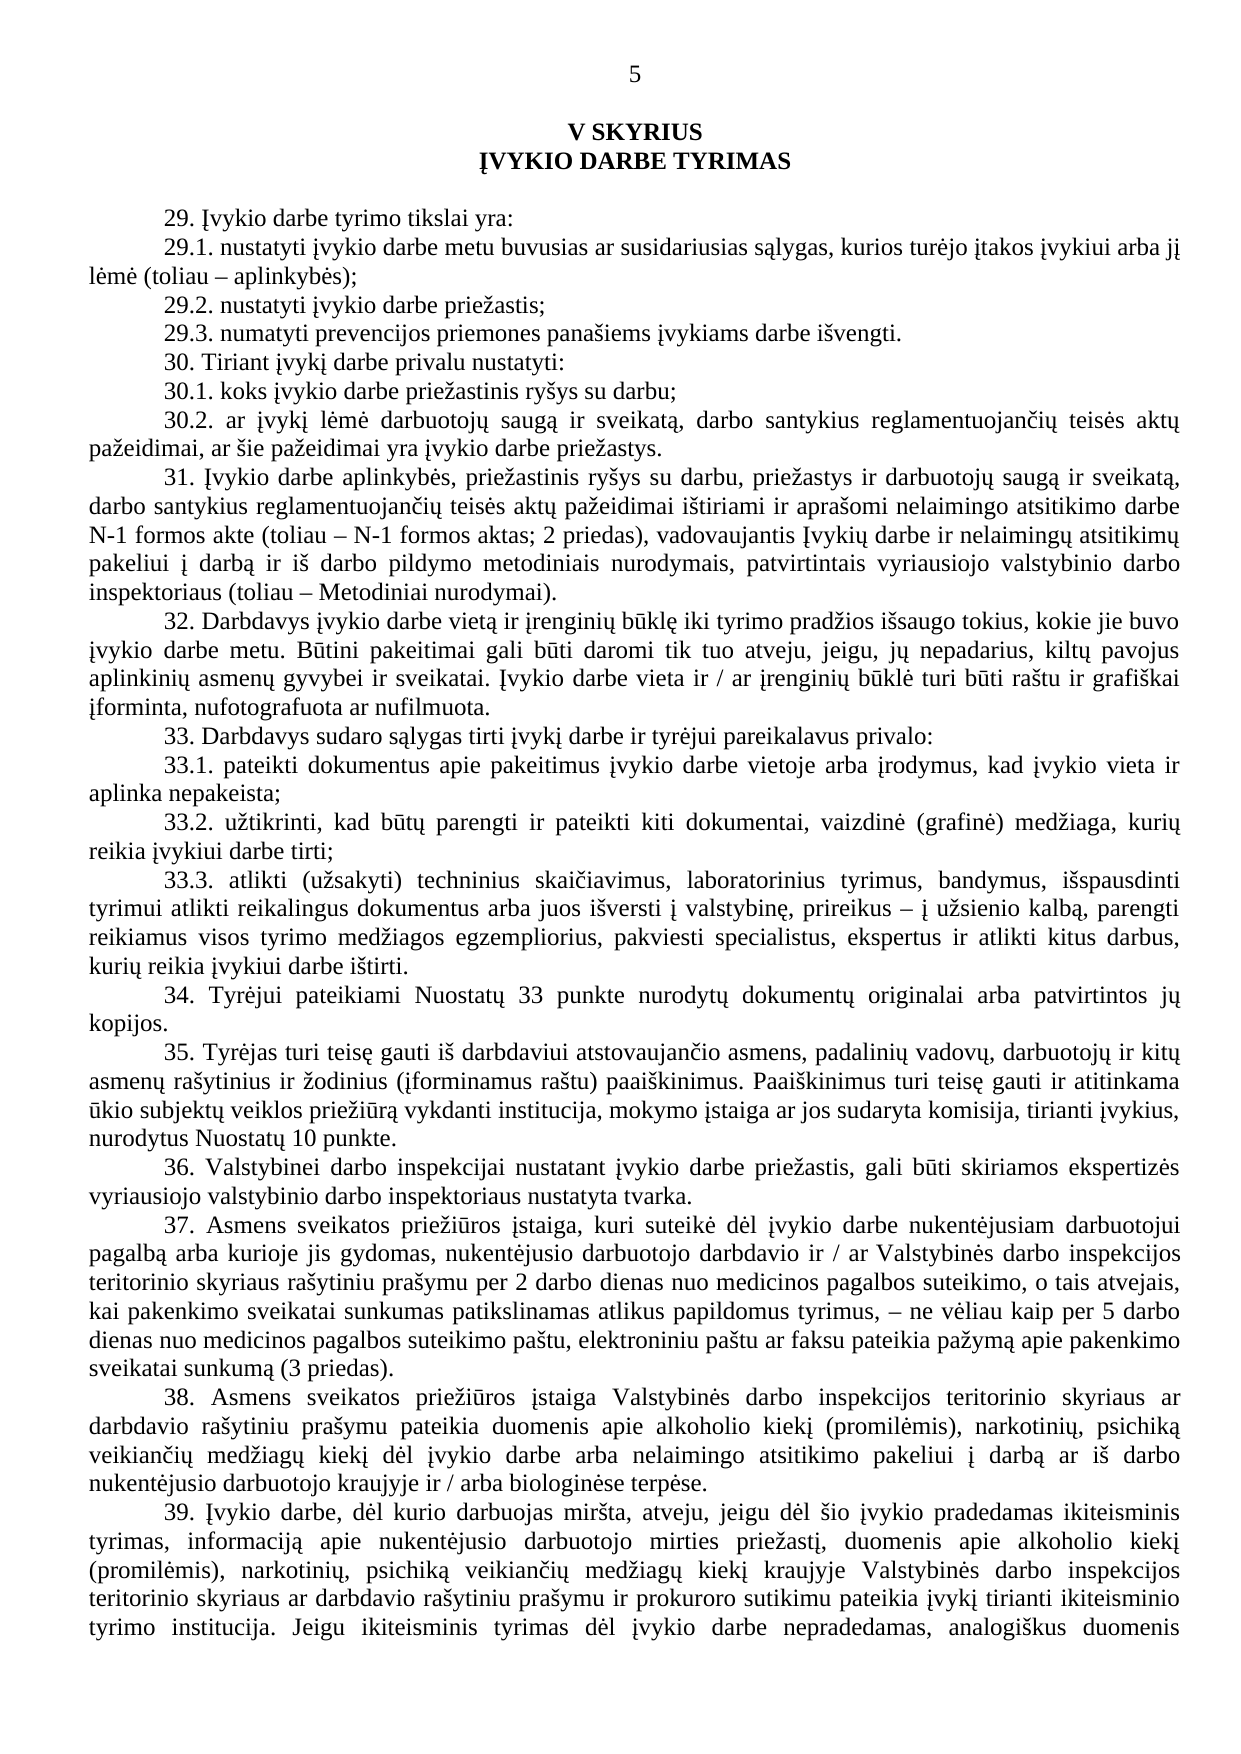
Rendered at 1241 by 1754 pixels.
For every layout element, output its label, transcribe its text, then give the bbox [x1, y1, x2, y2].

text 30.2. ar įvykį lėmė darbuotojų saugą ir sveikatą, darbo santykius reglamentuojančių teisės aktų pažeidimai, ar šie pažeidimai yra įvykio darbe priežastys. [89, 405, 1181, 462]
text 34. Tyrėjui pateikiami Nuostatų 33 punkte nurodytų dokumentų originalai arba patvirtintos jų kopijos. [89, 980, 1181, 1037]
text 33.1. pateikti dokumentus apie pakeitimus įvykio darbe vietoje arba įrodymus, kad įvykio vieta ir aplinka nepakeista; [89, 750, 1181, 807]
text 29. Įvykio darbe tyrimo tikslai yra: [89, 203, 1181, 232]
text 30.1. koks įvykio darbe priežastinis ryšys su darbu; [89, 376, 1181, 405]
text 35. Tyrėjas turi teisę gauti iš darbdaviui atstovaujančio asmens, padalinių vadovų, darbuotojų ir kitų asmenų rašytinius ir žodinius (įforminamus raštu) paaiškinimus. Paaiškinimus turi teisę gauti ir atitinkama ūkio subjektų veiklos priežiūrą vykdanti institucija, mokymo įstaiga ar jos sudaryta komisija, tirianti įvykius, nurodytus Nuostatų 10 punkte. [89, 1037, 1181, 1152]
text 29.1. nustatyti įvykio darbe metu buvusias ar susidariusias sąlygas, kurios turėjo įtakos įvykiui arba jį lėmė (toliau – aplinkybės); [89, 232, 1181, 290]
text 32. Darbdavys įvykio darbe vietą ir įrenginių būklę iki tyrimo pradžios išsaugo tokius, kokie jie buvo įvykio darbe metu. Būtini pakeitimai gali būti daromi tik tuo atveju, jeigu, jų nepadarius, kiltų pavojus aplinkinių asmenų gyvybei ir sveikatai. Įvykio darbe vieta ir / ar įrenginių būklė turi būti raštu ir grafiškai įforminta, nufotografuota ar nufilmuota. [89, 606, 1181, 721]
text 33. Darbdavys sudaro sąlygas tirti įvykį darbe ir tyrėjui pareikalavus privalo: [89, 721, 1181, 750]
text V SKYRIUS [89, 117, 1181, 146]
text 36. Valstybinei darbo inspekcijai nustatant įvykio darbe priežastis, gali būti skiriamos ekspertizės vyriausiojo valstybinio darbo inspektoriaus nustatyta tvarka. [89, 1152, 1181, 1210]
text 33.3. atlikti (užsakyti) techninius skaičiavimus, laboratorinius tyrimus, bandymus, išspausdinti tyrimui atlikti reikalingus dokumentus arba juos išversti į valstybinę, prireikus – į užsienio kalbą, parengti reikiamus visos tyrimo medžiagos egzempliorius, pakviesti specialistus, ekspertus ir atlikti kitus darbus, kurių reikia įvykiui darbe ištirti. [89, 865, 1181, 980]
text 31. Įvykio darbe aplinkybės, priežastinis ryšys su darbu, priežastys ir darbuotojų saugą ir sveikatą, darbo santykius reglamentuojančių teisės aktų pažeidimai ištiriami ir aprašomi nelaimingo atsitikimo darbe N-1 formos akte (toliau – N-1 formos aktas; 2 priedas), vadovaujantis Įvykių darbe ir nelaimingų atsitikimų pakeliui į darbą ir iš darbo pildymo metodiniais nurodymais, patvirtintais vyriausiojo valstybinio darbo inspektoriaus (toliau – Metodiniai nurodymai). [89, 462, 1181, 606]
text ĮVYKIO DARBE TYRIMAS [89, 146, 1181, 175]
text 29.3. numatyti prevencijos priemones panašiems įvykiams darbe išvengti. [89, 318, 1181, 347]
text 29.2. nustatyti įvykio darbe priežastis; [89, 290, 1181, 318]
text 33.2. užtikrinti, kad būtų parengti ir pateikti kiti dokumentai, vaizdinė (grafinė) medžiaga, kurių reikia įvykiui darbe tirti; [89, 807, 1181, 865]
text 38. Asmens sveikatos priežiūros įstaiga Valstybinės darbo inspekcijos teritorinio skyriaus ar darbdavio rašytiniu prašymu pateikia duomenis apie alkoholio kiekį (promilėmis), narkotinių, psichiką veikiančių medžiagų kiekį dėl įvykio darbe arba nelaimingo atsitikimo pakeliui į darbą ar iš darbo nukentėjusio darbuotojo kraujyje ir / arba biologinėse terpėse. [89, 1382, 1181, 1497]
text 37. Asmens sveikatos priežiūros įstaiga, kuri suteikė dėl įvykio darbe nukentėjusiam darbuotojui pagalbą arba kurioje jis gydomas, nukentėjusio darbuotojo darbdavio ir / ar Valstybinės darbo inspekcijos teritorinio skyriaus rašytiniu prašymu per 2 darbo dienas nuo medicinos pagalbos suteikimo, o tais atvejais, kai pakenkimo sveikatai sunkumas patikslinamas atlikus papildomus tyrimus, – ne vėliau kaip per 5 darbo dienas nuo medicinos pagalbos suteikimo paštu, elektroniniu paštu ar faksu pateikia pažymą apie pakenkimo sveikatai sunkumą (3 priedas). [89, 1210, 1181, 1382]
text 30. Tiriant įvykį darbe privalu nustatyti: [89, 347, 1181, 376]
text 39. Įvykio darbe, dėl kurio darbuojas miršta, atveju, jeigu dėl šio įvykio pradedamas ikiteisminis tyrimas, informaciją apie nukentėjusio darbuotojo mirties priežastį, duomenis apie alkoholio kiekį (promilėmis), narkotinių, psichiką veikiančių medžiagų kiekį kraujyje Valstybinės darbo inspekcijos teritorinio skyriaus ar darbdavio rašytiniu prašymu ir prokuroro sutikimu pateikia įvykį tirianti ikiteisminio tyrimo institucija. Jeigu ikiteisminis tyrimas dėl įvykio darbe nepradedamas, analogiškus duomenis [89, 1497, 1181, 1641]
